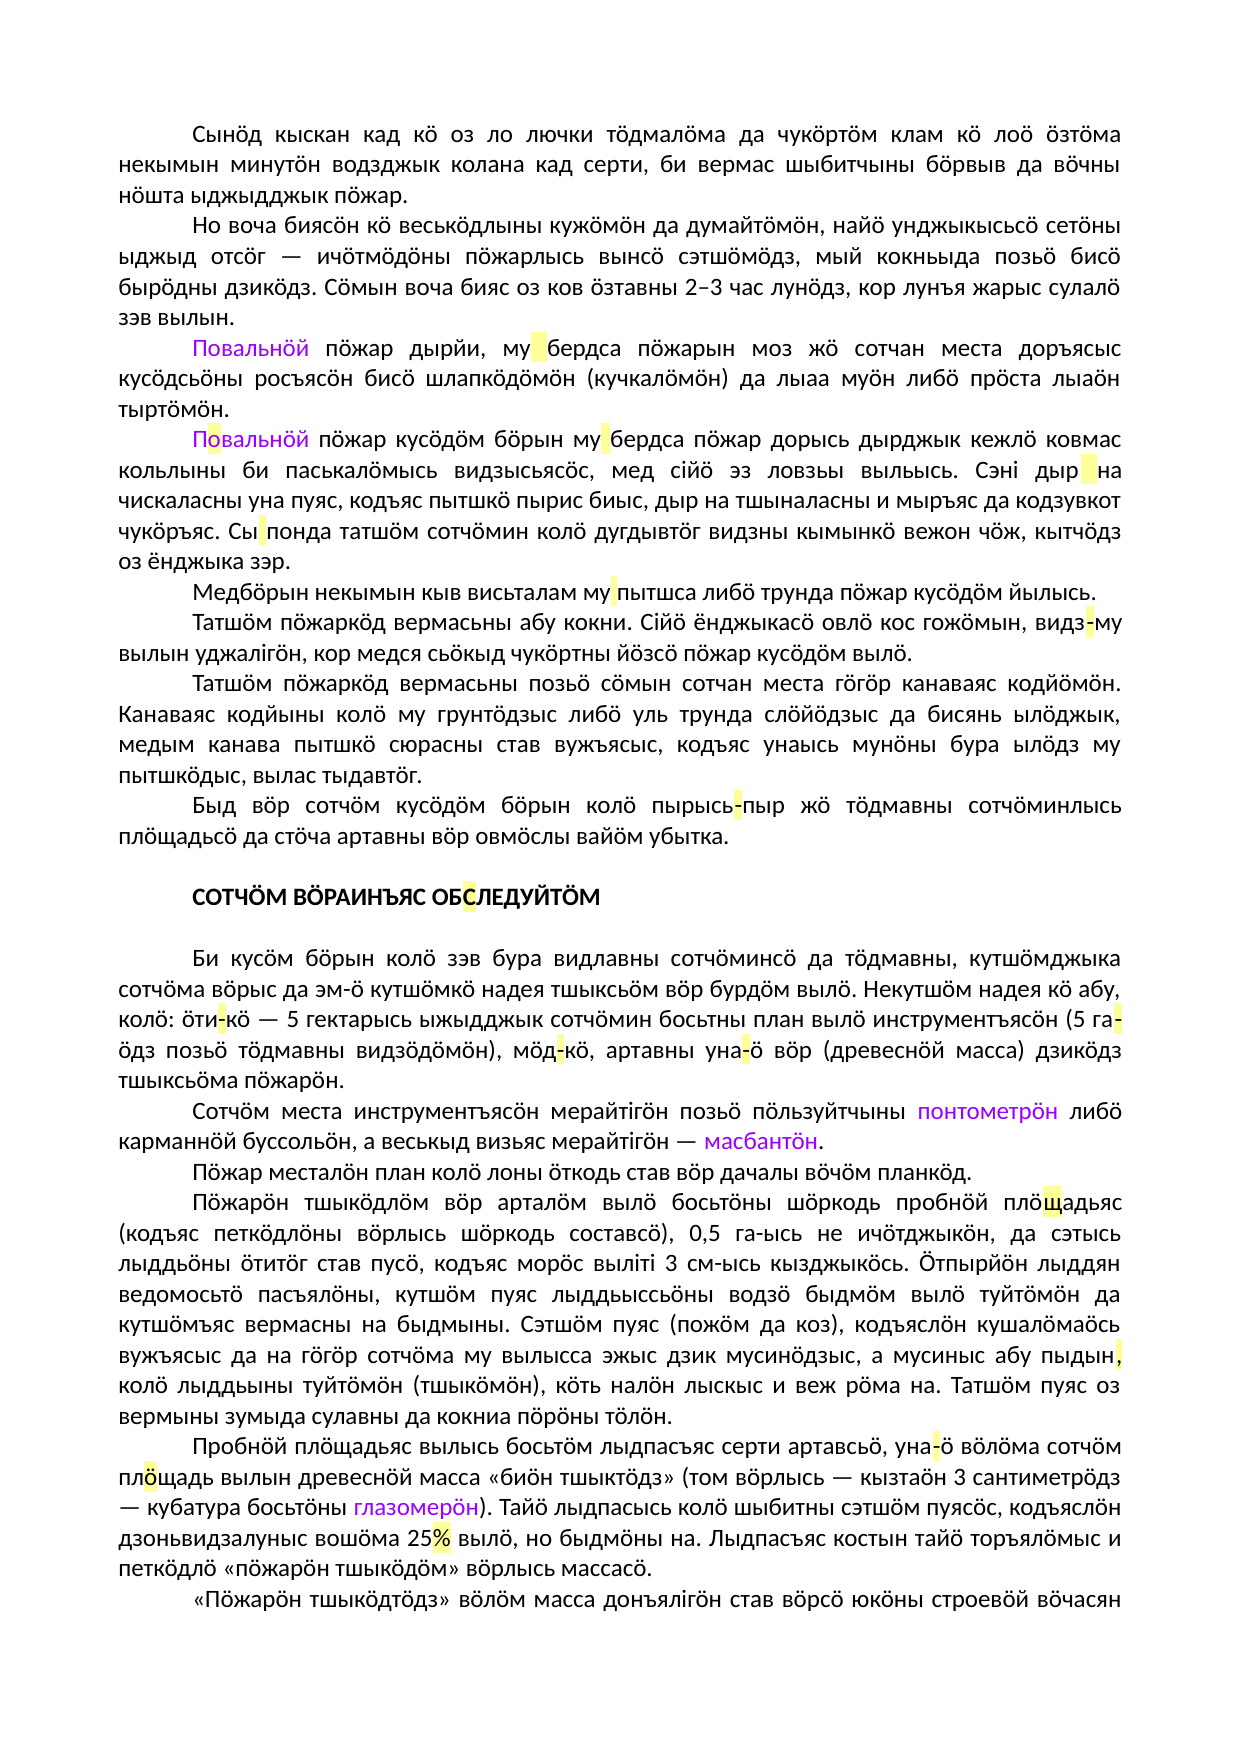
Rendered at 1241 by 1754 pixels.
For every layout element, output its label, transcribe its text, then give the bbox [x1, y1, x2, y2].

text Пӧжарӧн тшыкӧдлӧм вӧр арталӧм вылӧ босьтӧны шӧркодь пробнӧй плӧщадьяс (кодъяс петкӧдлӧны вӧрлысь шӧркодь составсӧ), 0,5 га-ысь не ичӧтджыкӧн, да сэтысь лыддьӧны ӧтитӧг став пусӧ, кодъяс морӧс выліті 3 см-ысь кызджыкӧсь. Ӧтпырйӧн лыддян ведомосьтӧ пасъялӧны, кутшӧм пуяс лыддьыссьӧны водзӧ быдмӧм вылӧ туйтӧмӧн да кутшӧмъяс вермасны на быдмыны. Сэтшӧм пуяс (пожӧм да коз), кодъяслӧн кушалӧмаӧсь вужъясыс да на гӧгӧр сотчӧма му вылысса эжыс дзик мусинӧдзыс, а мусиныс абу пыдын, колӧ лыддьыны туйтӧмӧн (тшыкӧмӧн), кӧть налӧн лыскыс и веж рӧма на. Татшӧм пуяс оз вермыны зумыда сулавны да кокниа пӧрӧны тӧлӧн. [118, 1186, 1122, 1431]
text Повальнӧй пӧжар дырйи, му бердса пӧжарын моз жӧ сотчан места доръясыс кусӧдсьӧны росъясӧн бисӧ шлапкӧдӧмӧн (кучкалӧмӧн) да лыаа муӧн либӧ прӧста лыаӧн тыртӧмӧн. [118, 332, 1122, 423]
text Сынӧд кыскан кад кӧ оз ло лючки тӧдмалӧма да чукӧртӧм клам кӧ лоӧ ӧзтӧма некымын минутӧн водзджык колана кад серти, би вермас шыбитчыны бӧрвыв да вӧчны нӧшта ыджыдджык пӧжар. [118, 118, 1122, 210]
text Пӧжар месталӧн план колӧ лоны ӧткодь став вӧр дачалы вӧчӧм планкӧд. [118, 1156, 1122, 1186]
text Быд вӧр сотчӧм кусӧдӧм бӧрын колӧ пырысь-пыр жӧ тӧдмавны сотчӧминлысь плӧщадьсӧ да стӧча артавны вӧр овмӧслы вайӧм убытка. [118, 789, 1122, 851]
text Медбӧрын некымын кыв висьталам му пытшса либӧ трунда пӧжар кусӧдӧм йылысь. [118, 576, 1122, 606]
text Но воча биясӧн кӧ веськӧдлыны кужӧмӧн да думайтӧмӧн, найӧ унджыкысьсӧ сетӧны ыджыд отсӧг — ичӧтмӧдӧны пӧжарлысь вынсӧ сэтшӧмӧдз, мый кокньыда позьӧ бисӧ бырӧдны дзикӧдз. Сӧмын воча бияс оз ков ӧзтавны 2–3 час лунӧдз, кор лунъя жарыс сулалӧ зэв вылын. [118, 210, 1122, 332]
text Татшӧм пӧжаркӧд вермасьны позьӧ сӧмын сотчан места гӧгӧр канаваяс кодйӧмӧн. Канаваяс кодйыны колӧ му грунтӧдзыс либӧ уль трунда слӧйӧдзыс да бисянь ылӧджык, медым канава пытшкӧ сюрасны став вужъясыс, кодъяс унаысь мунӧны бура ылӧдз му пытшкӧдыс, вылас тыдавтӧг. [118, 667, 1122, 789]
text Повальнӧй пӧжар кусӧдӧм бӧрын му бердса пӧжар дорысь дырджык кежлӧ ковмас кольлыны би паськалӧмысь видзысьясӧс, мед сійӧ эз ловзьы выльысь. Сэні дыр на чискаласны уна пуяс, кодъяс пытшкӧ пырис биыс, дыр на тшыналасны и мыръяс да кодзувкот чукӧръяс. Сы понда татшӧм сотчӧмин колӧ дугдывтӧг видзны кымынкӧ вежон чӧж, кытчӧдз оз ёнджыка зэр. [118, 423, 1122, 576]
text Сотчӧм места инструментъясӧн мерайтігӧн позьӧ пӧльзуйтчыны понтометрӧн либӧ карманнӧй буссольӧн, а веськыд визьяс мерайтігӧн — масбантӧн. [118, 1095, 1122, 1156]
text «Пӧжарӧн тшыкӧдтӧдз» вӧлӧм масса донъялігӧн став вӧрсӧ юкӧны строевӧй вӧчасян [118, 1583, 1122, 1614]
text Пробнӧй плӧщадьяс вылысь босьтӧм лыдпасъяс серти артавсьӧ, уна-ӧ вӧлӧма сотчӧм плӧщадь вылын древеснӧй масса «биӧн тшыктӧдз» (том вӧрлысь — кызтаӧн 3 сантиметрӧдз — кубатура босьтӧны глазомерӧн). Тайӧ лыдпасысь колӧ шыбитны сэтшӧм пуясӧс, кодъяслӧн дзоньвидзалуныс вошӧма 25% вылӧ, но быдмӧны на. Лыдпасъяс костын тайӧ торъялӧмыс и петкӧдлӧ «пӧжарӧн тшыкӧдӧм» вӧрлысь массасӧ. [118, 1431, 1122, 1583]
text Би кусӧм бӧрын колӧ зэв бура видлавны сотчӧминсӧ да тӧдмавны, кутшӧмджыка сотчӧма вӧрыс да эм-ӧ кутшӧмкӧ надея тшыксьӧм вӧр бурдӧм вылӧ. Некутшӧм надея кӧ абу, колӧ: ӧти-кӧ — 5 гектарысь ыжыдджык сотчӧмин босьтны план вылӧ инструментъясӧн (5 га-ӧдз позьӧ тӧдмавны видзӧдӧмӧн), мӧд-кӧ, артавны уна-ӧ вӧр (древеснӧй масса) дзикӧдз тшыксьӧма пӧжарӧн. [118, 942, 1122, 1095]
text Татшӧм пӧжаркӧд вермасьны абу кокни. Сійӧ ёнджыкасӧ овлӧ кос гожӧмын, видз-му вылын уджалігӧн, кор медся сьӧкыд чукӧртны йӧзсӧ пӧжар кусӧдӧм вылӧ. [118, 606, 1122, 667]
text СОТЧӦМ ВӦРАИНЪЯС ОБСЛЕДУЙТӦМ [118, 881, 1122, 912]
